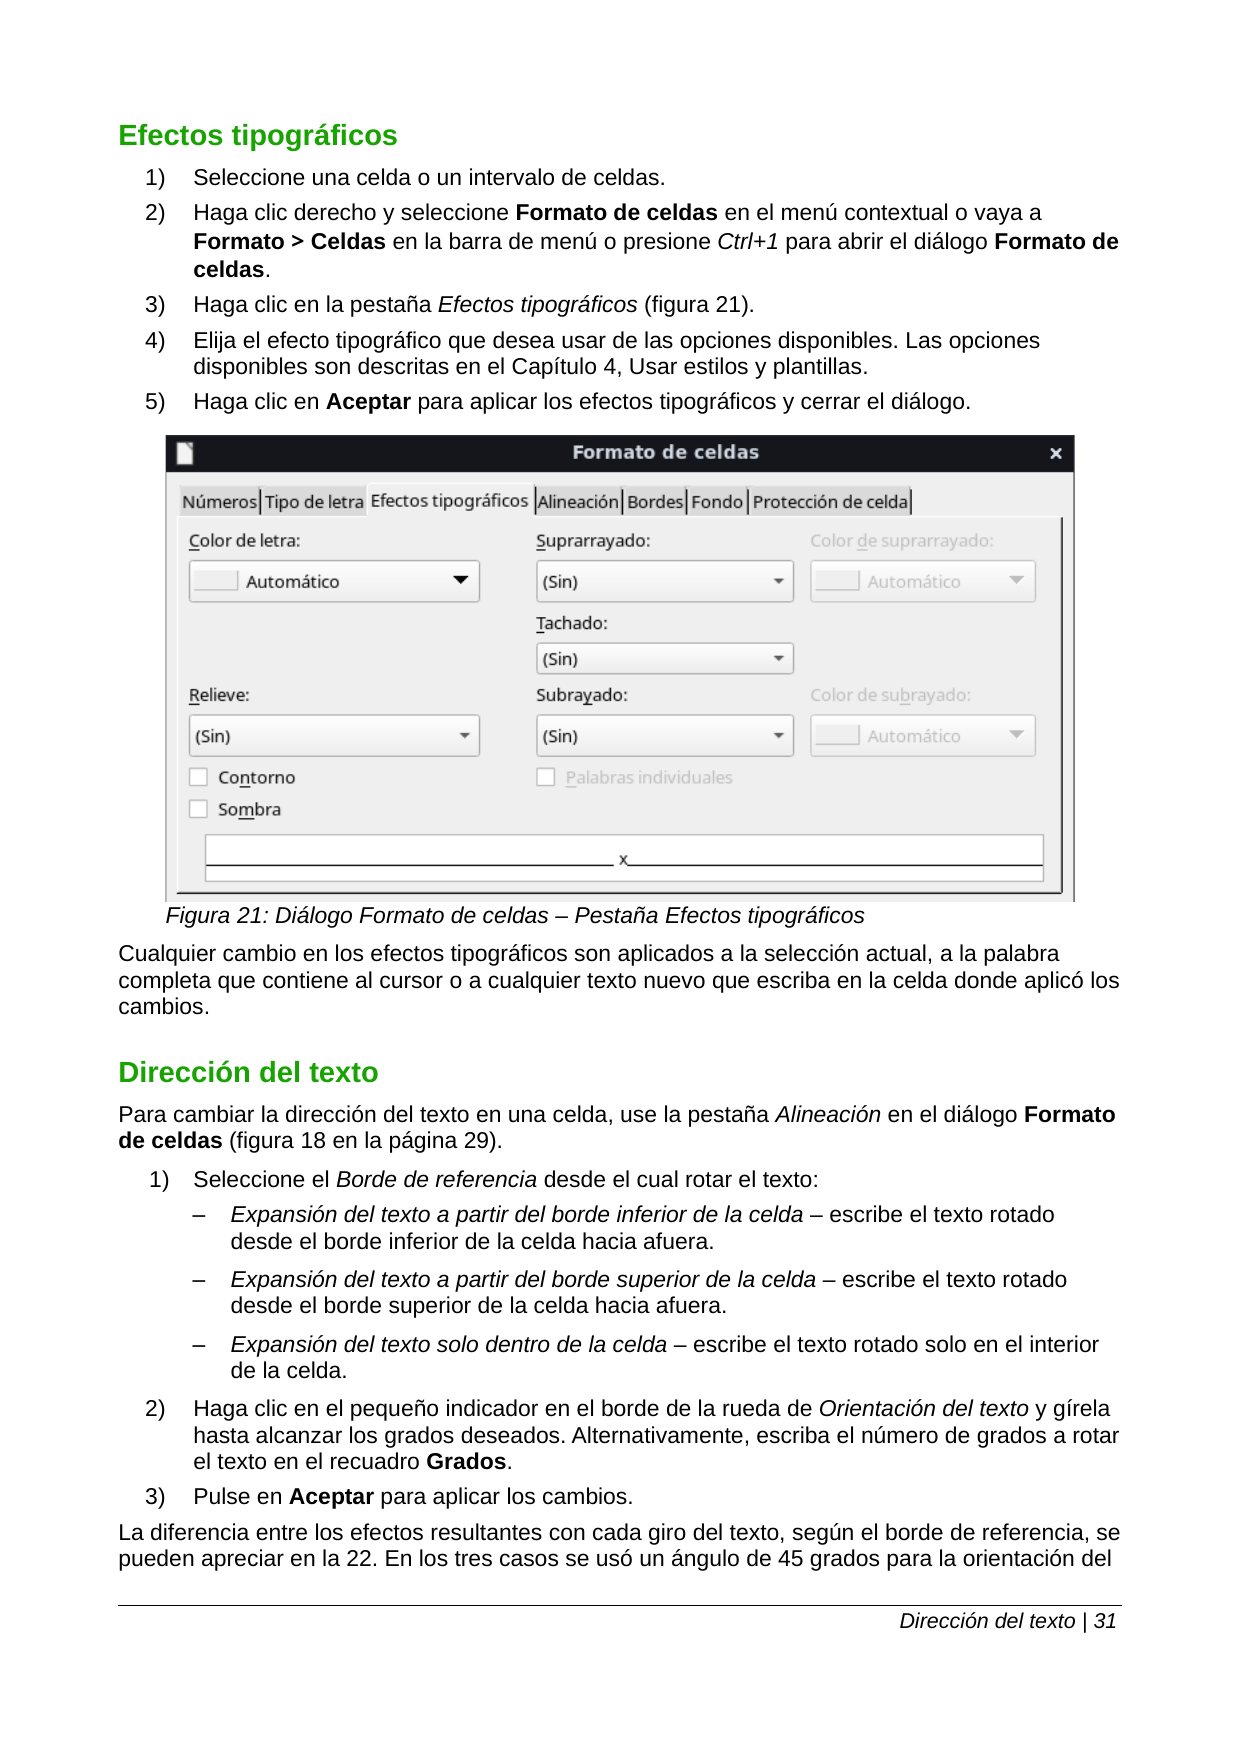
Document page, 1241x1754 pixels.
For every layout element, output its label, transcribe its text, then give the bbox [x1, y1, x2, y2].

text Cualquier cambio en los efectos tipográficos son aplicados a la selección actual, a la palabra completa que contiene al cursor o a cualquier texto nuevo que escriba en la celda donde aplicó los cambios. [118, 940, 1122, 1019]
list Haga clic en la pestaña Efectos tipográficos (figura 21). [165, 291, 1122, 318]
text La diferencia entre los efectos resultantes con cada giro del texto, según el borde de referencia, se pueden apreciar en la Figura 22. En los tres casos se usó un ángulo de 45 grados para la orientación del texto, con bordes en cada celda, alineación horizontal predeterminada y alineación vertical en el medio. Solo cambia, en el mismo orden en que aparecen en la pestaña Alineación, el borde de referencia elegido para el giro. [118, 1518, 1122, 1571]
list Expansión del texto a partir del borde inferior de la celda – escribe el texto rotado desde el borde inferior de la celda hacia afuera. [192, 1201, 1122, 1254]
subtitle Efectos tipográficos [118, 118, 1122, 152]
list Expansión del texto a partir del borde superior de la celda – escribe el texto rotado desde el borde superior de la celda hacia afuera. [192, 1266, 1122, 1319]
picture [165, 435, 1075, 902]
subtitle Dirección del texto [118, 1056, 1122, 1089]
list Haga clic derecho y seleccione Formato de celdas en el menú contextual o vaya a Formato > Celdas en la barra de menú o presione Ctrl+1 para abrir el diálogo Formato de celdas. [165, 199, 1122, 283]
list Haga clic en Aceptar para aplicar los efectos tipográficos y cerrar el diálogo. [165, 388, 1122, 414]
list Elija el efecto tipográfico que desea usar de las opciones disponibles. Las opciones disponibles son descritas en el Capítulo 4, Usar estilos y plantillas. [165, 327, 1122, 379]
list Pulse en Aceptar para aplicar los cambios. [165, 1483, 1122, 1509]
list Seleccione una celda o un intervalo de celdas. [165, 163, 1122, 190]
text Para cambiar la dirección del texto en una celda, use la pestaña Alineación en el diálogo Formato de celdas (figura 18 en la página 29). [118, 1101, 1122, 1153]
list Expansión del texto solo dentro de la celda – escribe el texto rotado solo en el interior de la celda. [192, 1331, 1122, 1383]
list Haga clic en el pequeño indicador en el borde de la rueda de Orientación del texto y gírela hasta alcanzar los grados deseados. Alternativamente, escriba el número de grados a rotar el texto en el recuadro Grados. [165, 1395, 1122, 1474]
text tFigura 21: Diálogo Formato de celdas – Pestaña Efectos tipográficos [165, 902, 1075, 928]
list Seleccione el Borde de referencia desde el cual rotar el texto: [169, 1166, 1122, 1192]
